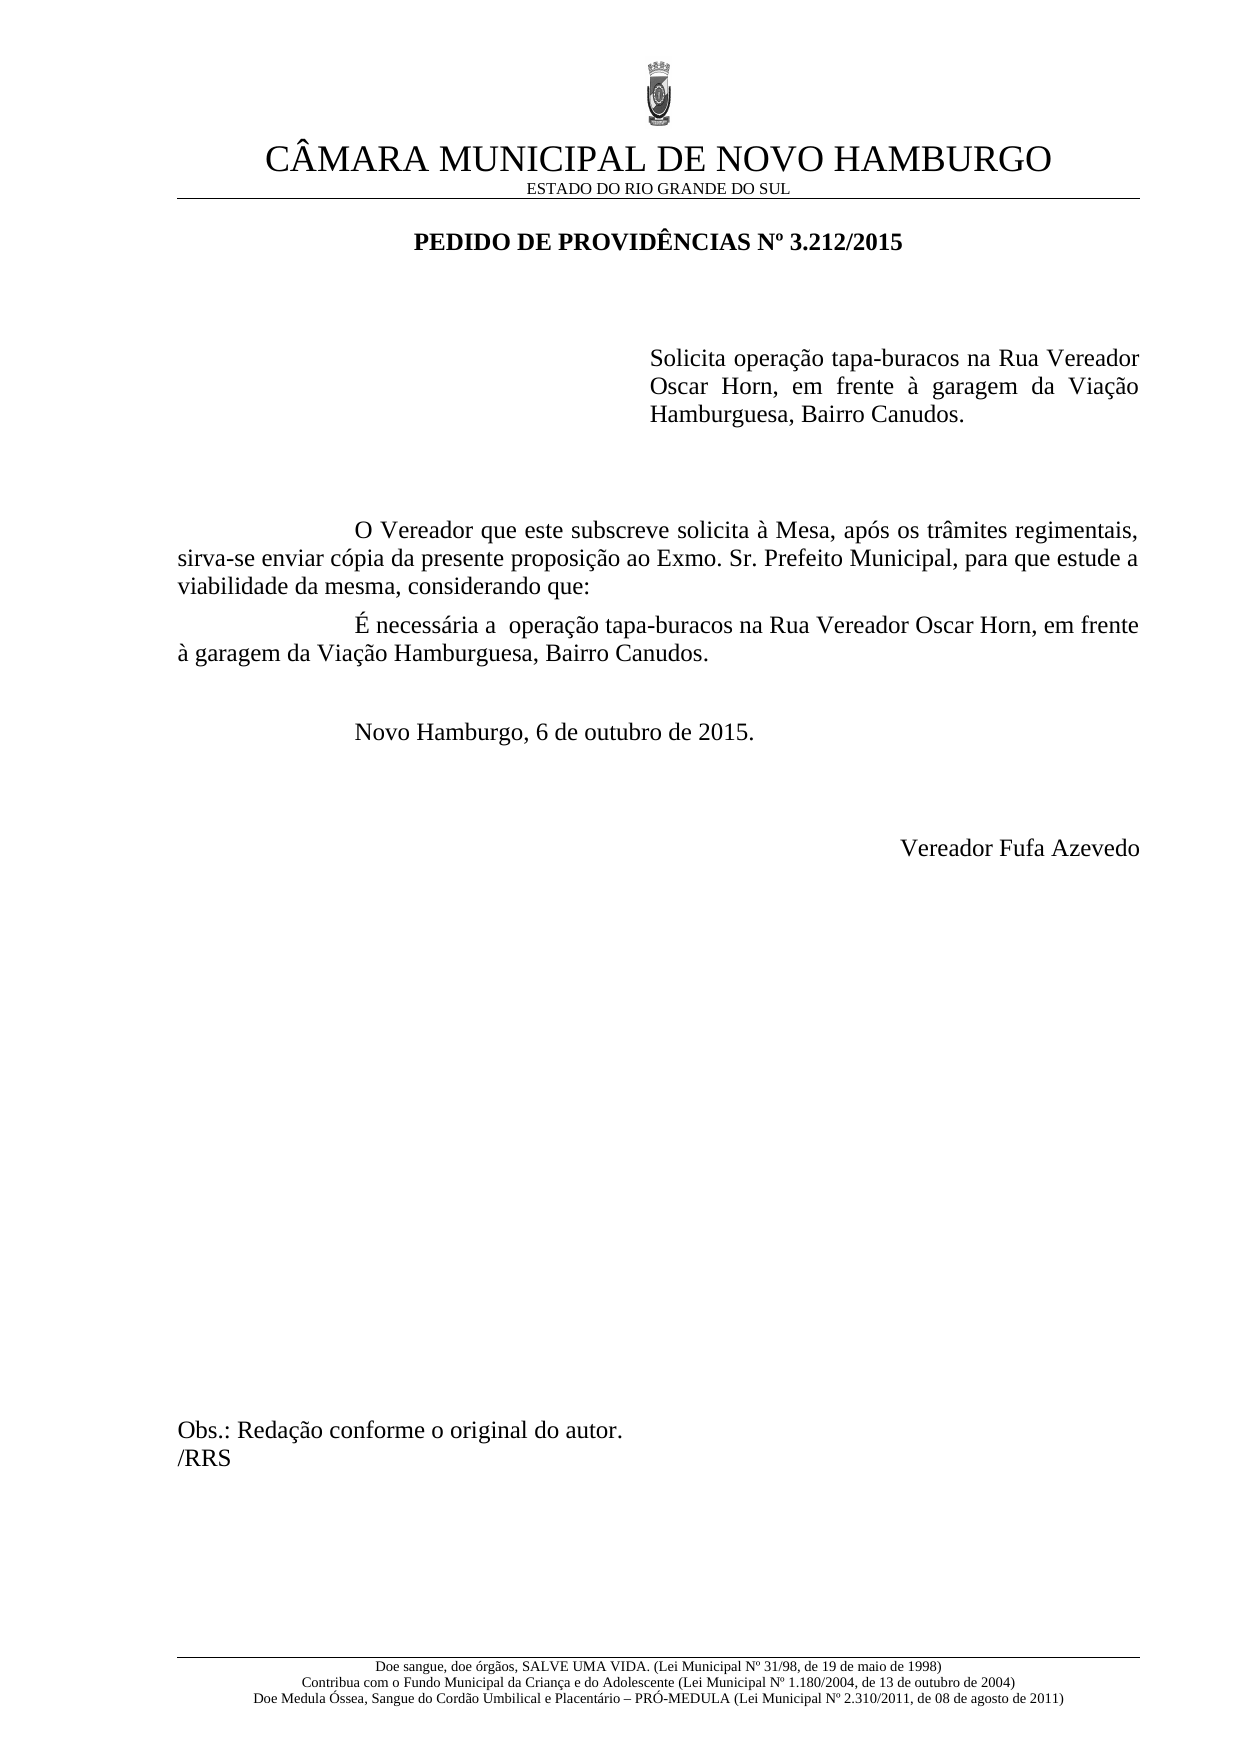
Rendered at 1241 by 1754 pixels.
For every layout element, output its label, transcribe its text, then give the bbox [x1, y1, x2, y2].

text Vereador Fufa Azevedo [768, 834, 1140, 862]
text É necessária a operação tapa-buracos na Rua Vereador Oscar Horn, em frente à garagem da Viação Hamburguesa, Bairro Canudos. [177, 611, 1140, 667]
text /RRS [177, 1444, 1140, 1472]
text O Vereador que este subscreve solicita à Mesa, após os trâmites regimentais, sirva-se enviar cópia da presente proposição ao Exmo. Sr. Prefeito Municipal, para que estude a viabilidade da mesma, considerando que: [177, 516, 1140, 599]
text Obs.: Redação conforme o original do autor. [177, 1416, 1140, 1444]
text Solicita operação tapa-buracos na Rua Vereador Oscar Horn, em frente à garagem da Viação Hamburguesa, Bairro Canudos. [649, 344, 1140, 428]
text PEDIDO DE PROVIDÊNCIAS Nº 3.212/2015 [177, 228, 1140, 256]
text Novo Hamburgo, 6 de outubro de 2015. [177, 718, 1140, 746]
